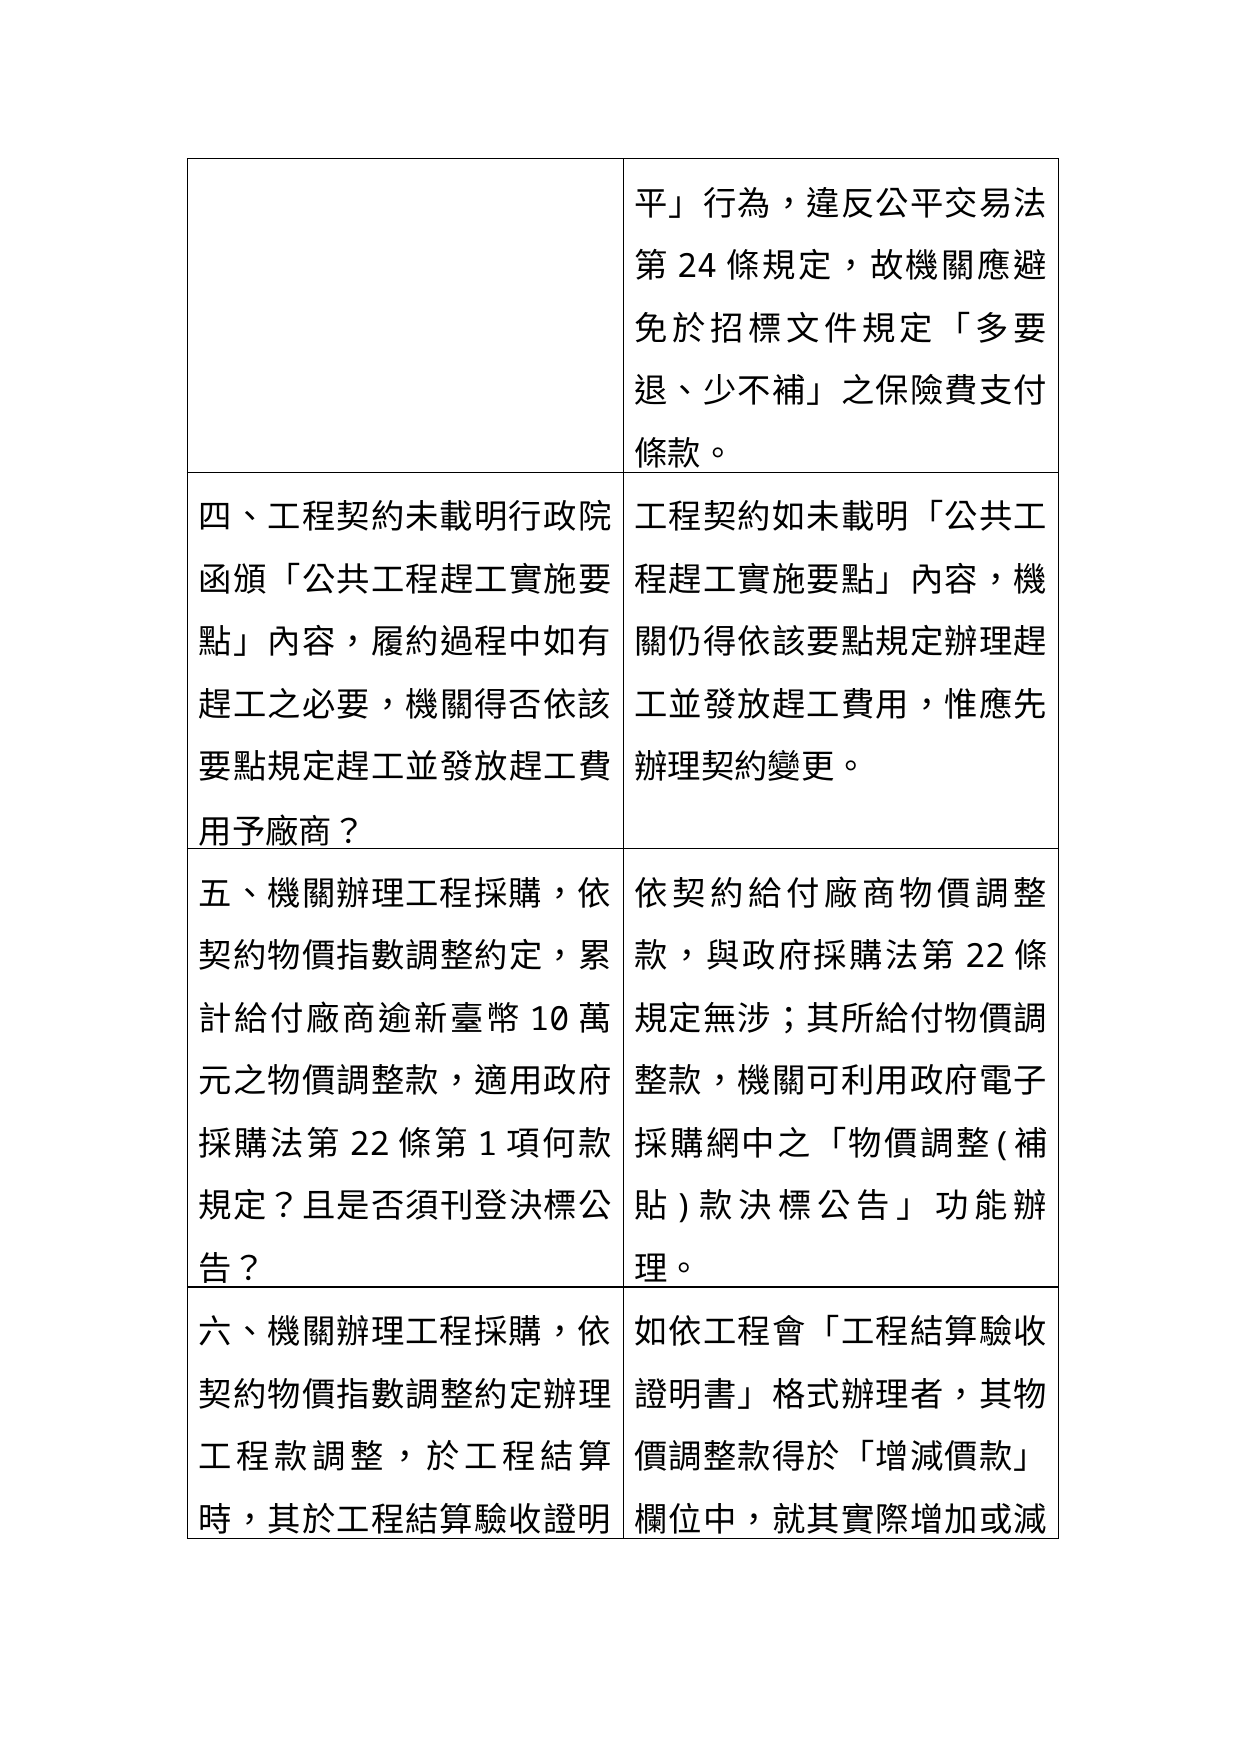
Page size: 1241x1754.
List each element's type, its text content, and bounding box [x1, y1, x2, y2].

table_cell 工程契約如未載明「公共工程趕工實施要點」內容，機關仍得依該要點規定辦理趕工並發放趕工費用，惟應先辦理契約變更。 [624, 473, 1058, 848]
table_cell 依契約給付廠商物價調整款，與政府採購法第22條規定無涉；其所給付物價調整款，機關可利用政府電子採購網中之「物價調整(補貼)款決標公告」功能辦理。 [624, 849, 1058, 1286]
table_cell [188, 159, 623, 472]
table_cell 平」行為，違反公平交易法第24條規定，故機關應避免於招標文件規定「多要退、少不補」之保險費支付條款。 [624, 159, 1058, 472]
table_cell 六、機關辦理工程採購，依契約物價指數調整約定辦理工程款調整，於工程結算時，其於工程結算驗收證明 [188, 1288, 623, 1537]
table_cell 四、工程契約未載明行政院函頒「公共工程趕工實施要點」內容，履約過程中如有趕工之必要，機關得否依該要點規定趕工並發放趕工費用予廠商？ [188, 473, 623, 848]
table_cell 如依工程會「工程結算驗收證明書」格式辦理者，其物價調整款得於「增減價款」欄位中，就其實際增加或減 [624, 1288, 1058, 1537]
table_cell 五、機關辦理工程採購，依契約物價指數調整約定，累計給付廠商逾新臺幣10萬元之物價調整款，適用政府採購法第22條第1項何款規定？且是否須刊登決標公告？ [188, 849, 623, 1286]
